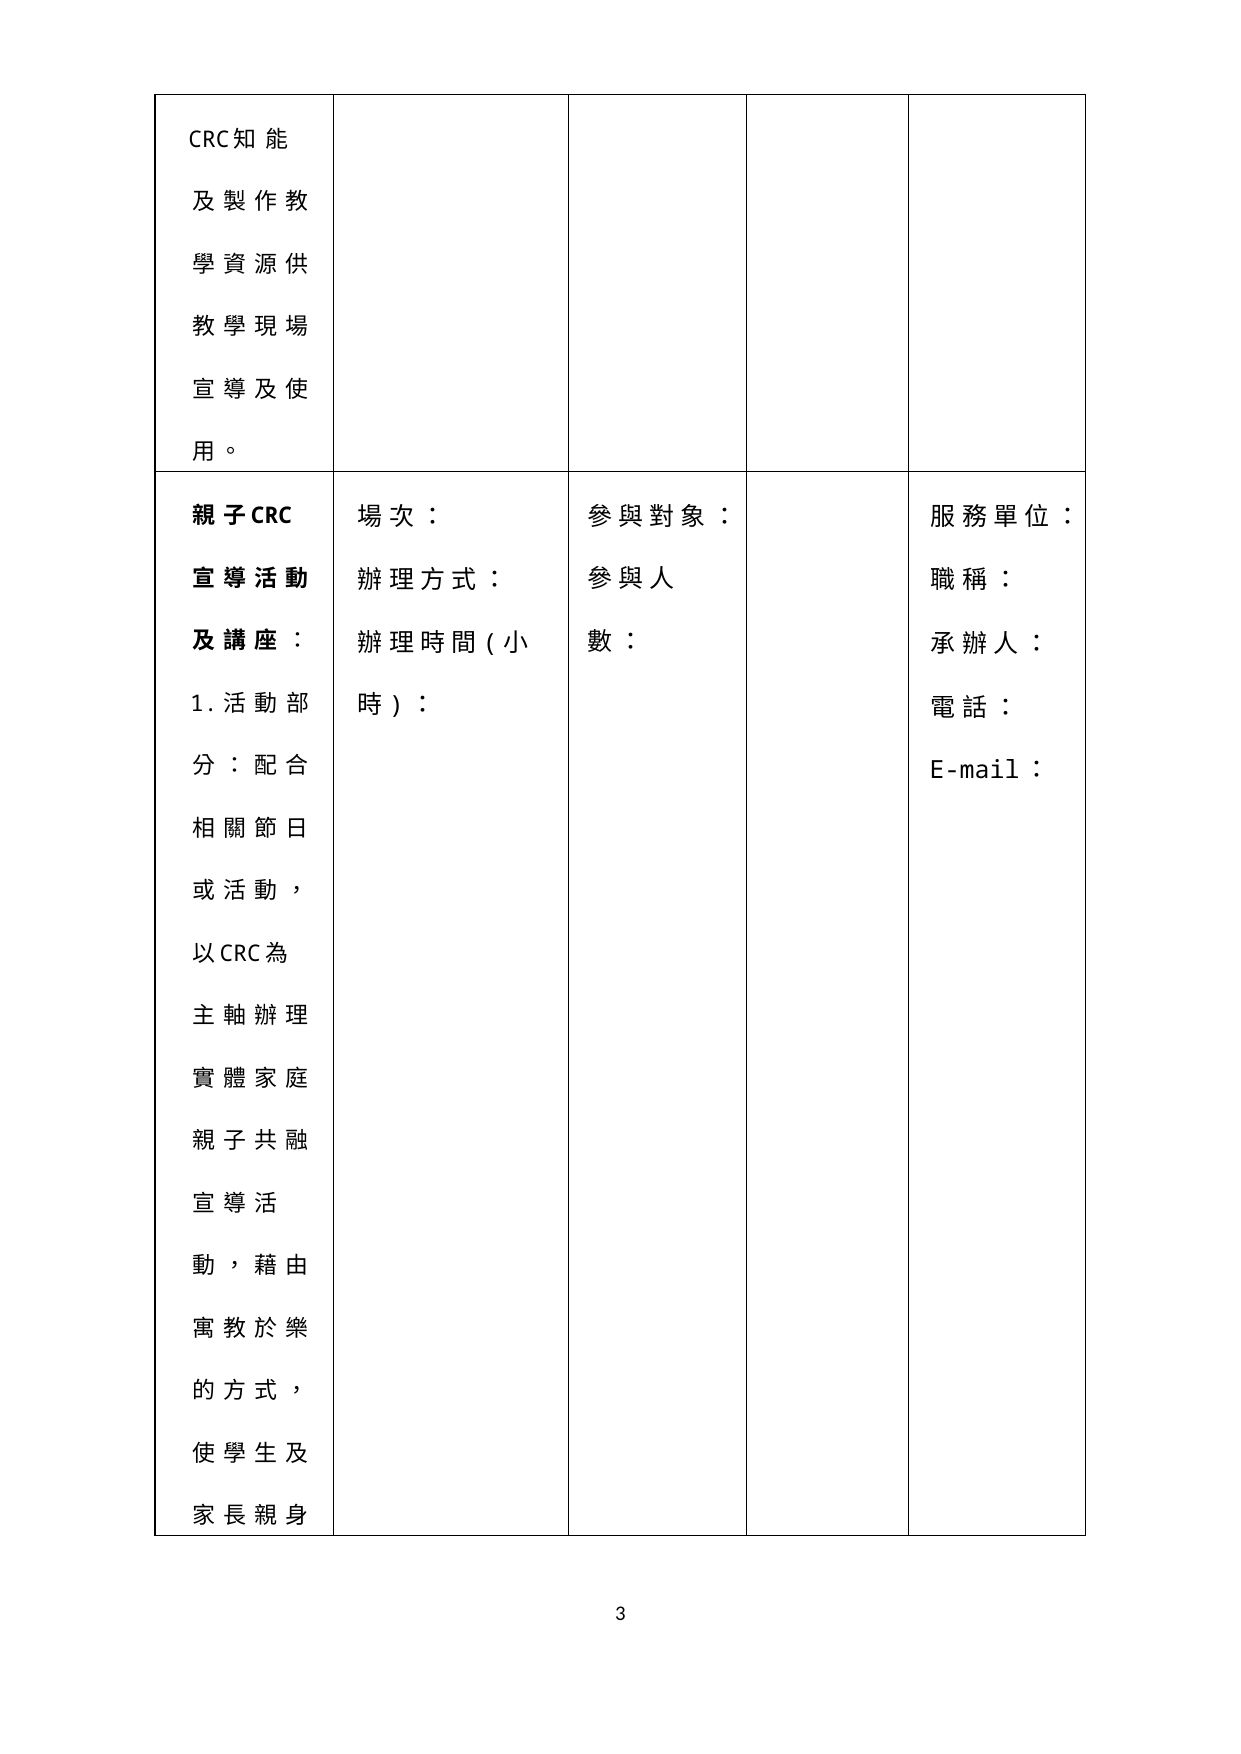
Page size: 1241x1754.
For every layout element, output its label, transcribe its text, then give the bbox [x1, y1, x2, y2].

table_cell 場次： 辦理方式： 辦理時間(小時)： [334, 472, 568, 1535]
table_cell 親子CRC宣導活動及講座： 1.活動部分：配合相關節日或活動，以CRC為主軸辦理實體家庭親子共融宣導活動，藉由寓教於樂的方式，使學生及家長親身 [156, 472, 333, 1535]
table_cell 參與對象： 參與人數： [569, 472, 746, 1535]
table_cell 服務單位： 職稱： 承辦人： 電話： E-mail： [909, 472, 1085, 1535]
table_cell [909, 95, 1085, 471]
table_cell CRC知能及製作教學資源供教學現場宣導及使用。 [156, 95, 333, 471]
table_cell [747, 95, 908, 471]
table_cell [747, 472, 908, 1535]
table_cell [569, 95, 746, 471]
table_cell [334, 95, 568, 471]
